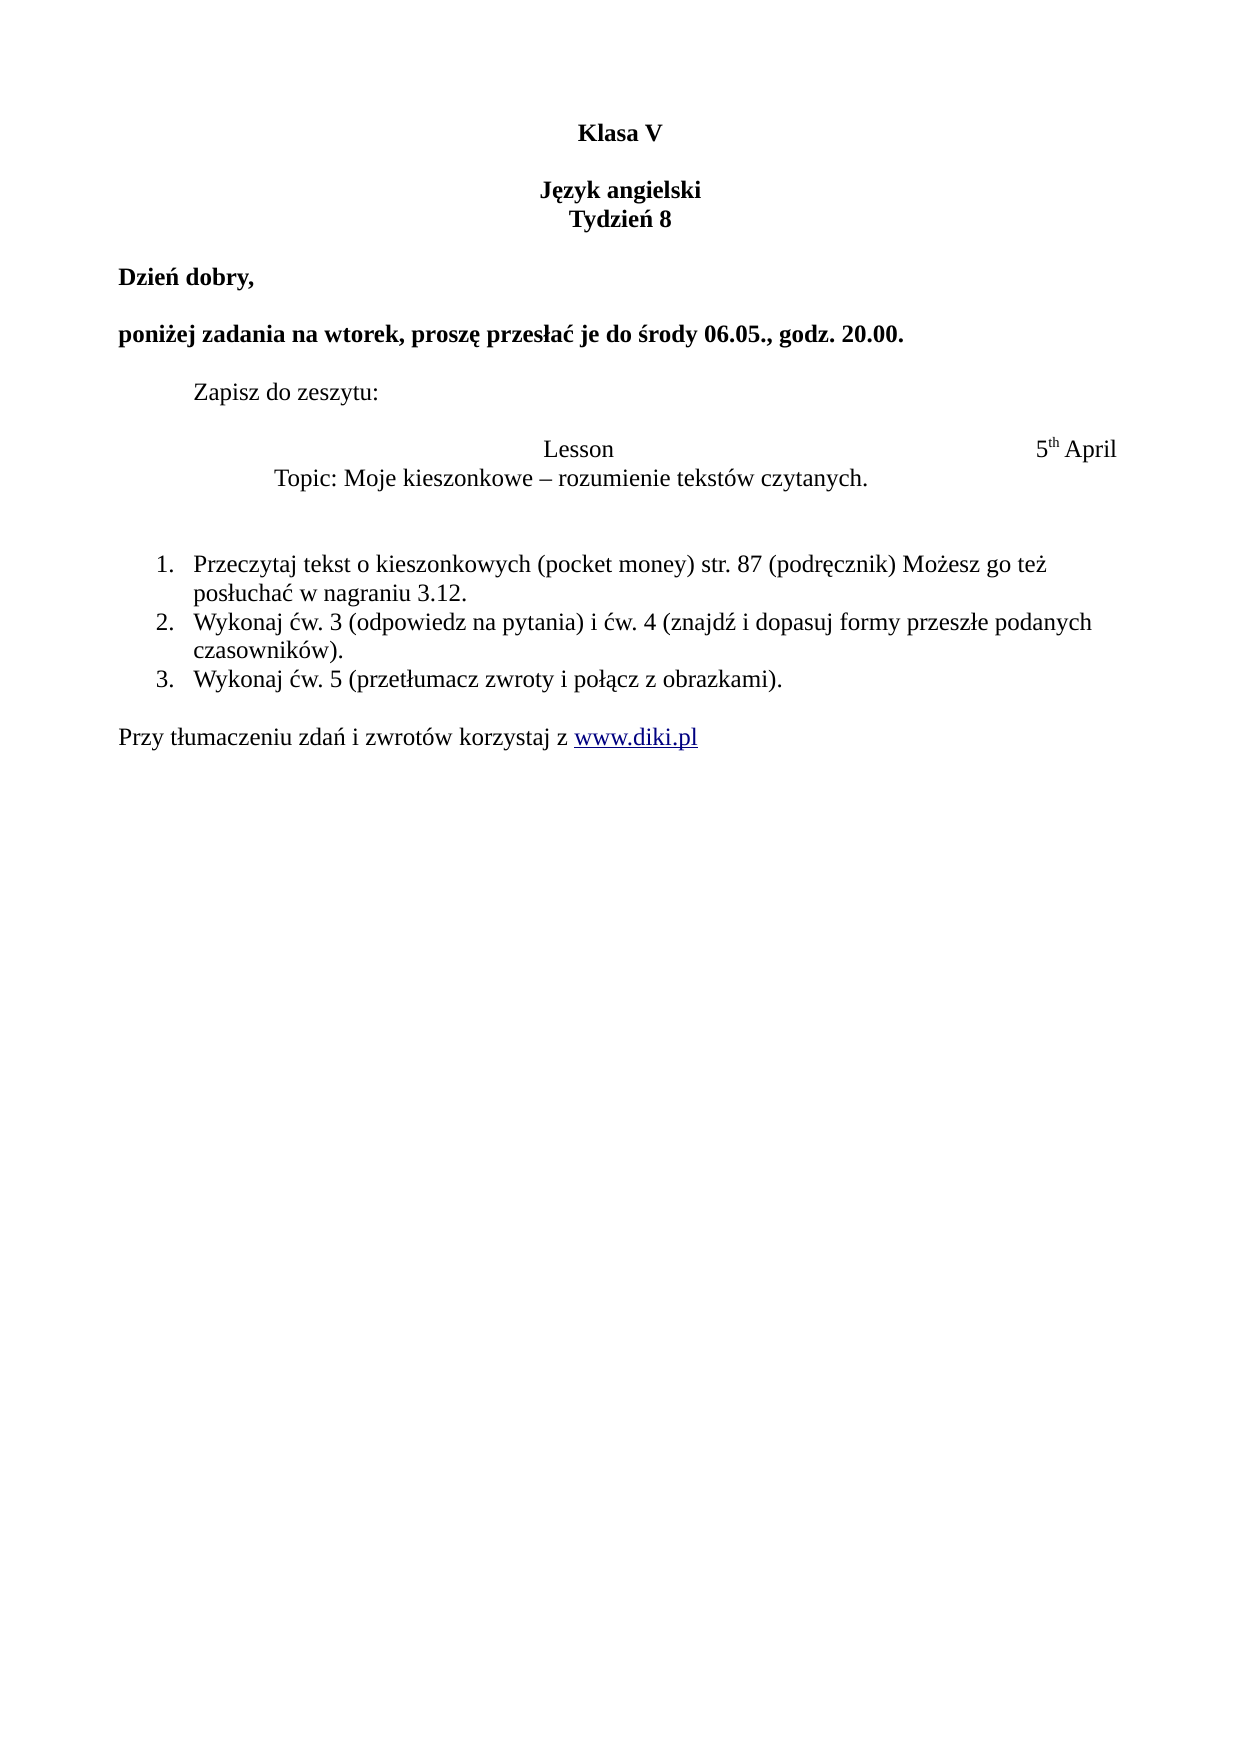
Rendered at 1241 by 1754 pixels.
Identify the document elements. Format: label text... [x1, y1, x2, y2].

list Wykonaj ćw. 3 (odpowiedz na pytania) i ćw. 4 (znajdź i dopasuj formy przeszłe podanych czasowników). [156, 607, 1122, 664]
text Dzień dobry, [118, 262, 1122, 291]
list Wykonaj ćw. 5 (przetłumacz zwroty i połącz z obrazkami). [156, 664, 1122, 693]
text Przy tłumaczeniu zdań i zwrotów korzystaj z www.diki.pl [118, 722, 1122, 751]
text poniżej zadania na wtorek, proszę przesłać je do środy 06.05., godz. 20.00. [118, 319, 1122, 348]
text Język angielski [118, 176, 1122, 204]
text Topic: Moje kieszonkowe – rozumienie tekstów czytanych. [118, 463, 1122, 492]
text Klasa V [118, 118, 1122, 147]
list Przeczytaj tekst o kieszonkowych (pocket money) str. 87 (podręcznik) Możesz go też posłuchać w nagraniu 3.12. [156, 549, 1122, 607]
text Tydzień 8 [118, 204, 1122, 233]
text Lesson 5th April [118, 434, 1122, 463]
list Zapisz do zeszytu: [156, 377, 1122, 406]
